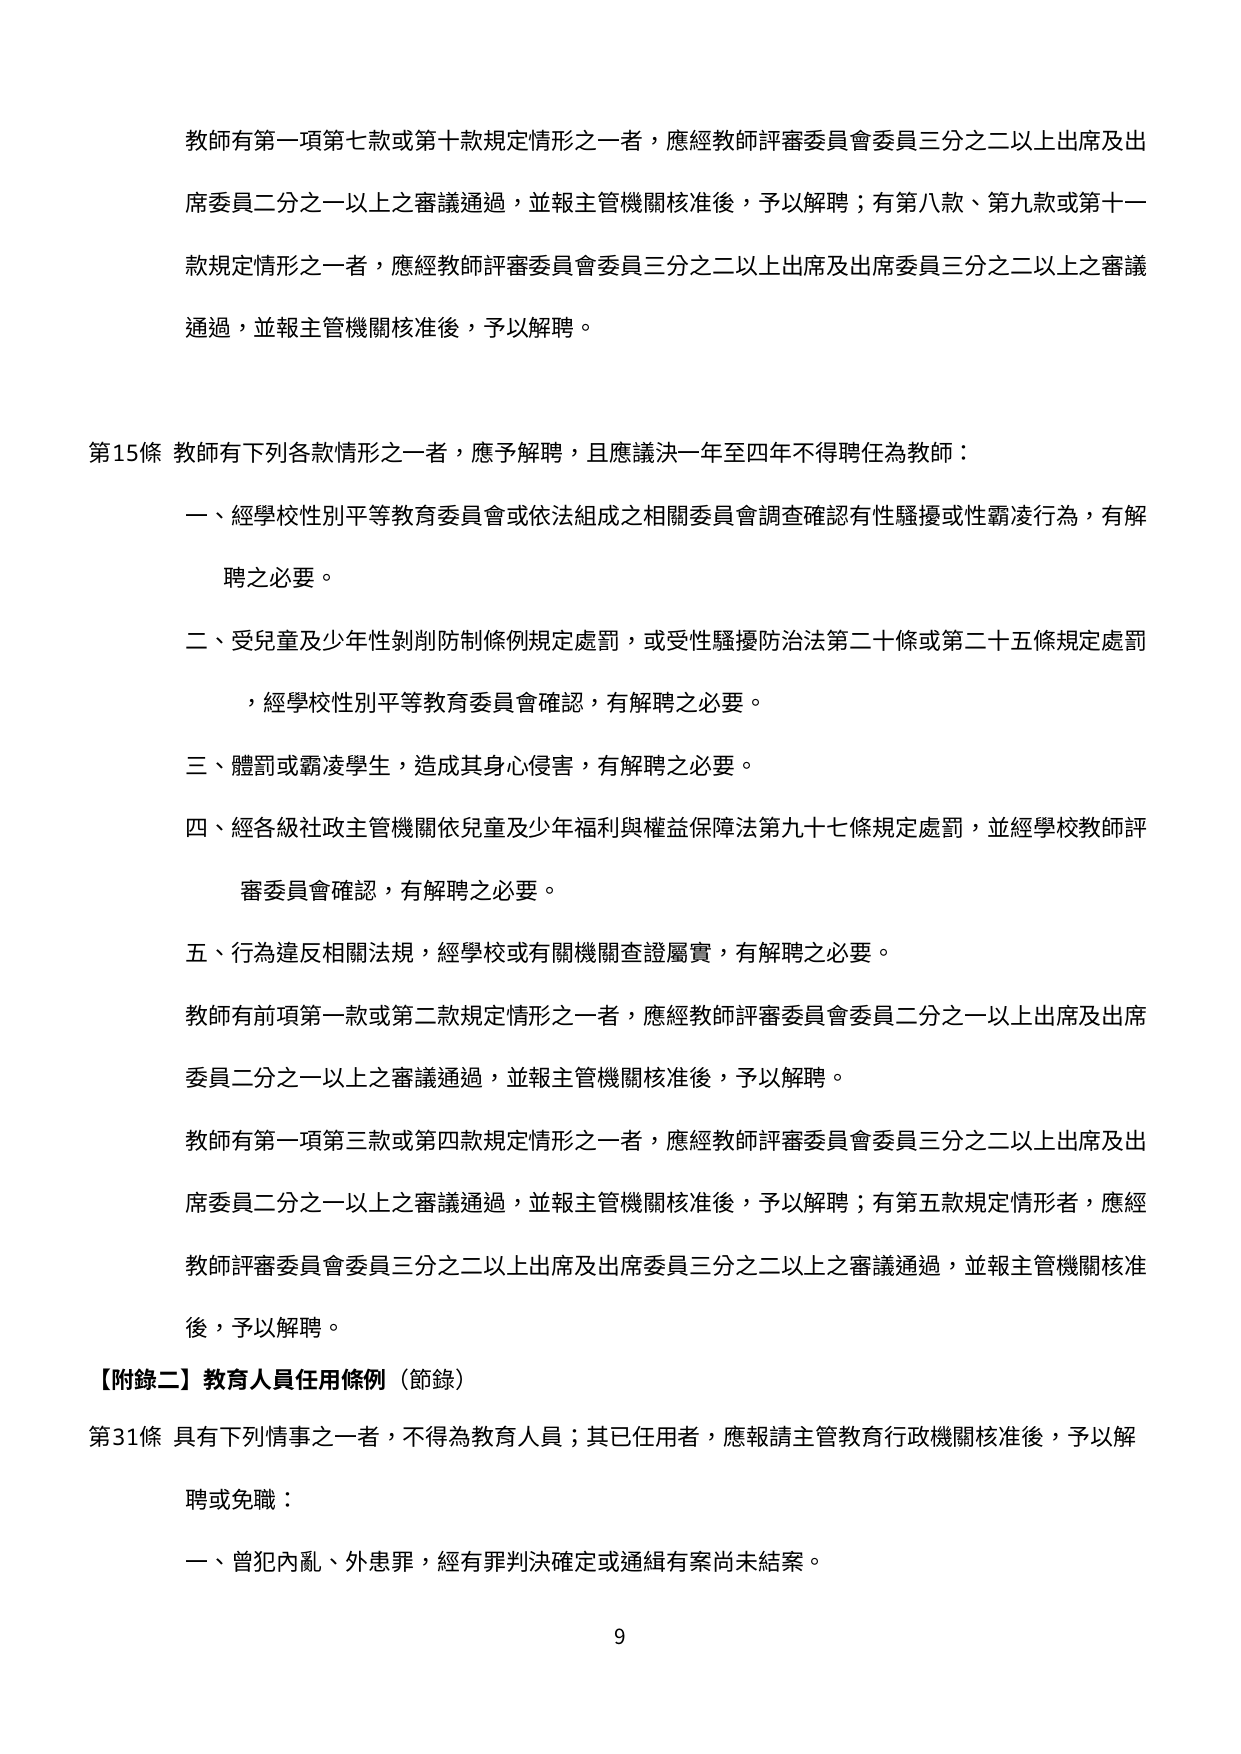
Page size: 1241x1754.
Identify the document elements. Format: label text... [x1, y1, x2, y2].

text 聘之必要。 [169, 535, 1152, 598]
text 審委員會確認，有解聘之必要。 [89, 848, 1152, 910]
text 第15條 教師有下列各款情形之一者，應予解聘，且應議決一年至四年不得聘任為教師： [89, 410, 1152, 473]
text 通過，並報主管機關核准後，予以解聘。 [89, 285, 1152, 348]
text 四、經各級社政主管機關依兒童及少年福利與權益保障法第九十七條規定處罰，並經學校教師評 [89, 785, 1152, 848]
text 聘或免職： [89, 1457, 1152, 1519]
text 【附錄二】教育人員任用條例（節錄） [89, 1365, 1152, 1394]
text 一、曾犯內亂、外患罪，經有罪判決確定或通緝有案尚未結案。 [89, 1519, 1152, 1582]
text 後，予以解聘。 [89, 1285, 1152, 1348]
text ，經學校性別平等教育委員會確認，有解聘之必要。 [89, 660, 1152, 723]
text 席委員二分之一以上之審議通過，並報主管機關核准後，予以解聘；有第五款規定情形者，應經 [89, 1160, 1152, 1223]
text 第31條 具有下列情事之一者，不得為教育人員；其已任用者，應報請主管教育行政機關核准後，予以解 [89, 1394, 1152, 1457]
text 一、經學校性別平等教育委員會或依法組成之相關委員會調查確認有性騷擾或性霸凌行為，有解 [89, 473, 1152, 535]
text 教師有第一項第三款或第四款規定情形之一者，應經教師評審委員會委員三分之二以上出席及出 [89, 1098, 1152, 1160]
text 委員二分之一以上之審議通過，並報主管機關核准後，予以解聘。 [89, 1035, 1152, 1098]
text 席委員二分之一以上之審議通過，並報主管機關核准後，予以解聘；有第八款、第九款或第十一 [89, 160, 1152, 223]
text 五、行為違反相關法規，經學校或有關機關查證屬實，有解聘之必要。 [89, 910, 1152, 973]
text 教師有前項第一款或第二款規定情形之一者，應經教師評審委員會委員二分之一以上出席及出席 [89, 973, 1152, 1035]
text 款規定情形之一者，應經教師評審委員會委員三分之二以上出席及出席委員三分之二以上之審議 [89, 223, 1152, 285]
text 三、體罰或霸凌學生，造成其身心侵害，有解聘之必要。 [89, 723, 1152, 785]
text 教師有第一項第七款或第十款規定情形之一者，應經教師評審委員會委員三分之二以上出席及出 [89, 98, 1152, 160]
text 二、受兒童及少年性剝削防制條例規定處罰，或受性騷擾防治法第二十條或第二十五條規定處罰 [89, 598, 1152, 660]
text 教師評審委員會委員三分之二以上出席及出席委員三分之二以上之審議通過，並報主管機關核准 [89, 1223, 1152, 1285]
